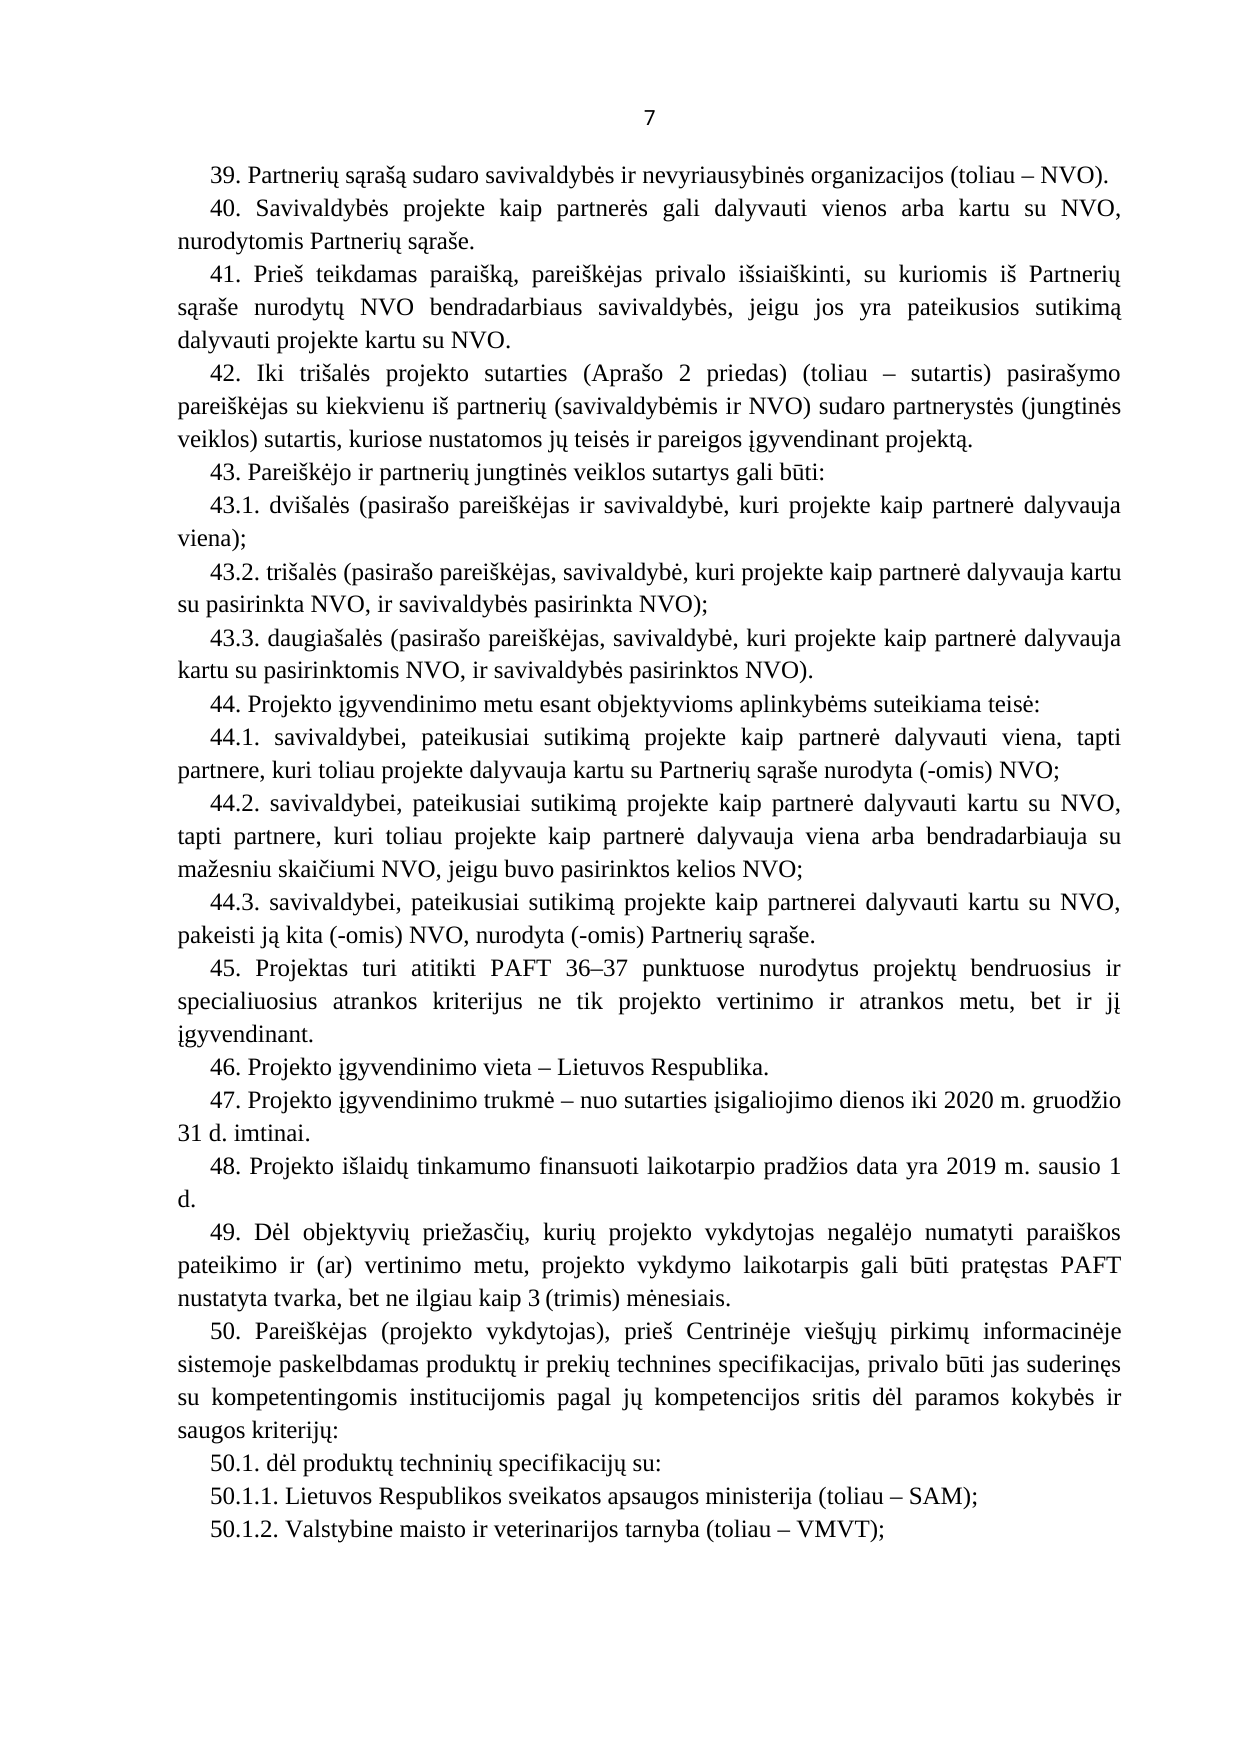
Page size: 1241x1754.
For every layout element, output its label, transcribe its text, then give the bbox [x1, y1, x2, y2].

text 50.1. dėl produktų techninių specifikacijų su: [177, 1448, 1122, 1477]
text 43. Pareiškėjo ir partnerių jungtinės veiklos sutartys gali būti: [177, 457, 1122, 486]
text 44.3. savivaldybei, pateikusiai sutikimą projekte kaip partnerei dalyvauti kartu su NVO, pakeisti ją kita (-omis) NVO, nurodyta (-omis) Partnerių sąraše. [177, 887, 1122, 948]
text 39. Partnerių sąrašą sudaro savivaldybės ir nevyriausybinės organizacijos (toliau – NVO). [177, 160, 1122, 189]
text 46. Projekto įgyvendinimo vieta – Lietuvos Respublika. [177, 1052, 1122, 1081]
text 47. Projekto įgyvendinimo trukmė – nuo sutarties įsigaliojimo dienos iki 2020 m. gruodžio 31 d. imtinai. [177, 1085, 1122, 1147]
text 43.1. dvišalės (pasirašo pareiškėjas ir savivaldybė, kuri projekte kaip partnerė dalyvauja viena); [177, 491, 1122, 552]
text 44.2. savivaldybei, pateikusiai sutikimą projekte kaip partnerė dalyvauti kartu su NVO, tapti partnere, kuri toliau projekte kaip partnerė dalyvauja viena arba bendradarbiauja su mažesniu skaičiumi NVO, jeigu buvo pasirinktos kelios NVO; [177, 788, 1122, 882]
text 50.1.2. Valstybine maisto ir veterinarijos tarnyba (toliau – VMVT); [177, 1514, 1122, 1543]
text 49. Dėl objektyvių priežasčių, kurių projekto vykdytojas negalėjo numatyti paraiškos pateikimo ir (ar) vertinimo metu, projekto vykdymo laikotarpis gali būti pratęstas PAFT nustatyta tvarka, bet ne ilgiau kaip 3 (trimis) mėnesiais. [177, 1217, 1122, 1312]
text 50. Pareiškėjas (projekto vykdytojas), prieš Centrinėje viešųjų pirkimų informacinėje sistemoje paskelbdamas produktų ir prekių technines specifikacijas, privalo būti jas suderinęs su kompetentingomis institucijomis pagal jų kompetencijos sritis dėl paramos kokybės ir saugos kriterijų: [177, 1316, 1122, 1444]
text 48. Projekto išlaidų tinkamumo finansuoti laikotarpio pradžios data yra 2019 m. sausio 1 d. [177, 1151, 1122, 1213]
text 40. Savivaldybės projekte kaip partnerės gali dalyvauti vienos arba kartu su NVO, nurodytomis Partnerių sąraše. [177, 193, 1122, 255]
text 45. Projektas turi atitikti PAFT 36–37 punktuose nurodytus projektų bendruosius ir specialiuosius atrankos kriterijus ne tik projekto vertinimo ir atrankos metu, bet ir jį įgyvendinant. [177, 953, 1122, 1048]
text 43.2. trišalės (pasirašo pareiškėjas, savivaldybė, kuri projekte kaip partnerė dalyvauja kartu su pasirinkta NVO, ir savivaldybės pasirinkta NVO); [177, 557, 1122, 618]
text 44. Projekto įgyvendinimo metu esant objektyvioms aplinkybėms suteikiama teisė: [177, 689, 1122, 717]
text 50.1.1. Lietuvos Respublikos sveikatos apsaugos ministerija (toliau – SAM); [177, 1481, 1122, 1510]
text 42. Iki trišalės projekto sutarties (Aprašo 2 priedas) (toliau – sutartis) pasirašymo pareiškėjas su kiekvienu iš partnerių (savivaldybėmis ir NVO) sudaro partnerystės (jungtinės veiklos) sutartis, kuriose nustatomos jų teisės ir pareigos įgyvendinant projektą. [177, 358, 1122, 453]
text 41. Prieš teikdamas paraišką, pareiškėjas privalo išsiaiškinti, su kuriomis iš Partnerių sąraše nurodytų NVO bendradarbiaus savivaldybės, jeigu jos yra pateikusios sutikimą dalyvauti projekte kartu su NVO. [177, 259, 1122, 354]
text 43.3. daugiašalės (pasirašo pareiškėjas, savivaldybė, kuri projekte kaip partnerė dalyvauja kartu su pasirinktomis NVO, ir savivaldybės pasirinktos NVO). [177, 623, 1122, 684]
text 44.1. savivaldybei, pateikusiai sutikimą projekte kaip partnerė dalyvauti viena, tapti partnere, kuri toliau projekte dalyvauja kartu su Partnerių sąraše nurodyta (-omis) NVO; [177, 722, 1122, 783]
